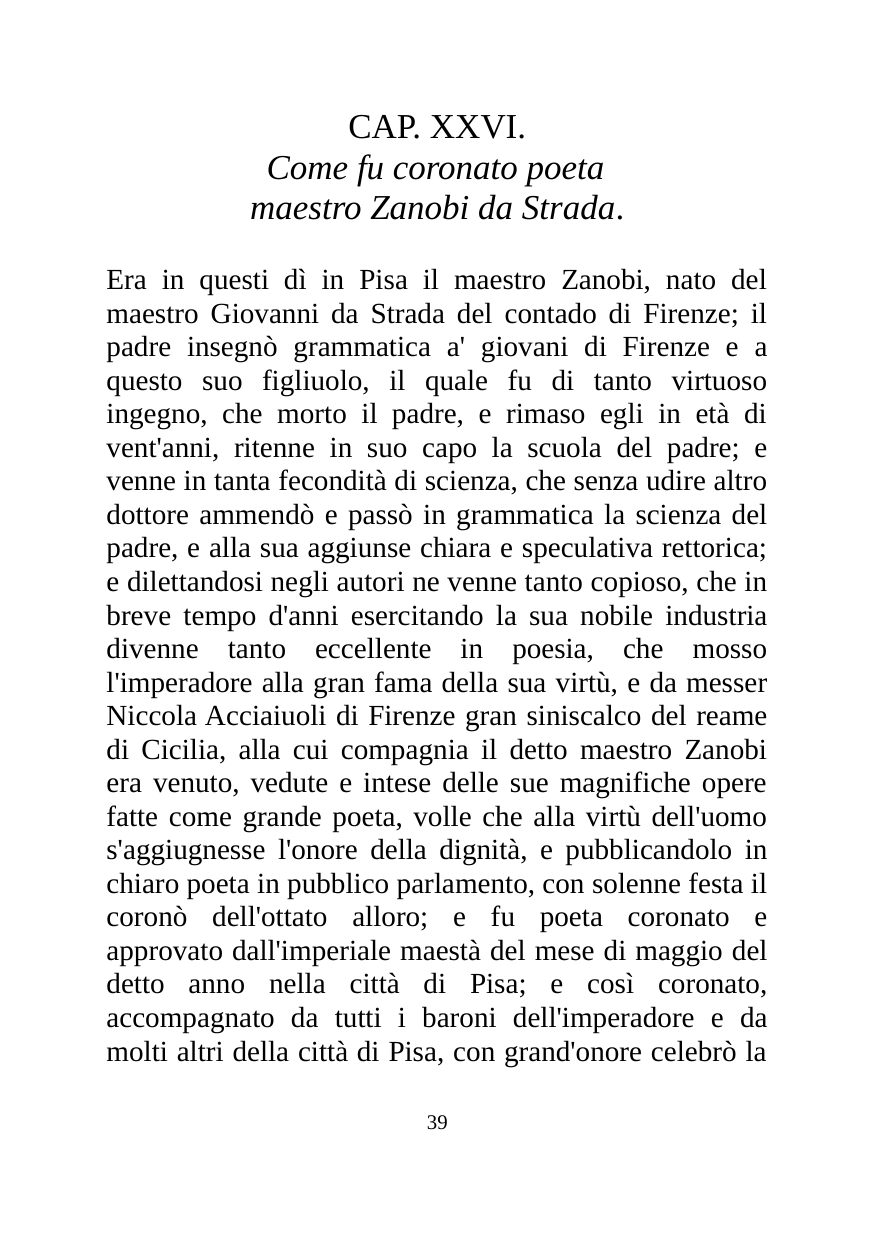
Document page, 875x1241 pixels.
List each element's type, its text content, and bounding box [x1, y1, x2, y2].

subtitle CAP. XXVI. Come fu coronato poeta maestro Zanobi da Strada. [106, 106, 768, 227]
text Era in questi dì in Pisa il maestro Zanobi, nato del maestro Giovanni da Strada del contado di Firenze; il padre insegnò grammatica a' giovani di Firenze e a questo suo figliuolo, il quale fu di tanto virtuoso ingegno, che morto il padre, e rimaso egli in età di vent'anni, ritenne in suo capo la scuola del padre; e venne in tanta fecondità di scienza, che senza udire altro dottore ammendò e passò in grammatica la scienza del padre, e alla sua aggiunse chiara e speculativa rettorica; e dilettandosi negli autori ne venne tanto copioso, che in breve tempo d'anni esercitando la sua nobile industria divenne tanto eccellente in poesia, che mosso l'imperadore alla gran fama della sua virtù, e da messer Niccola Acciaiuoli di Firenze gran siniscalco del reame di Cicilia, alla cui compagnia il detto maestro Zanobi era venuto, vedute e intese delle sue magnifiche opere fatte come grande poeta, volle che alla virtù dell'uomo s'aggiugnesse l'onore della dignità, e pubblicandolo in chiaro poeta in pubblico parlamento, con solenne festa il coronò dell'ottato alloro; e fu poeta coronato e approvato dall'imperiale maestà del mese di maggio del detto anno nella città di Pisa; e così coronato, accompagnato da tutti i baroni dell'imperadore e da molti altri della città di Pisa, con grand'onore celebrò la [106, 262, 768, 1067]
